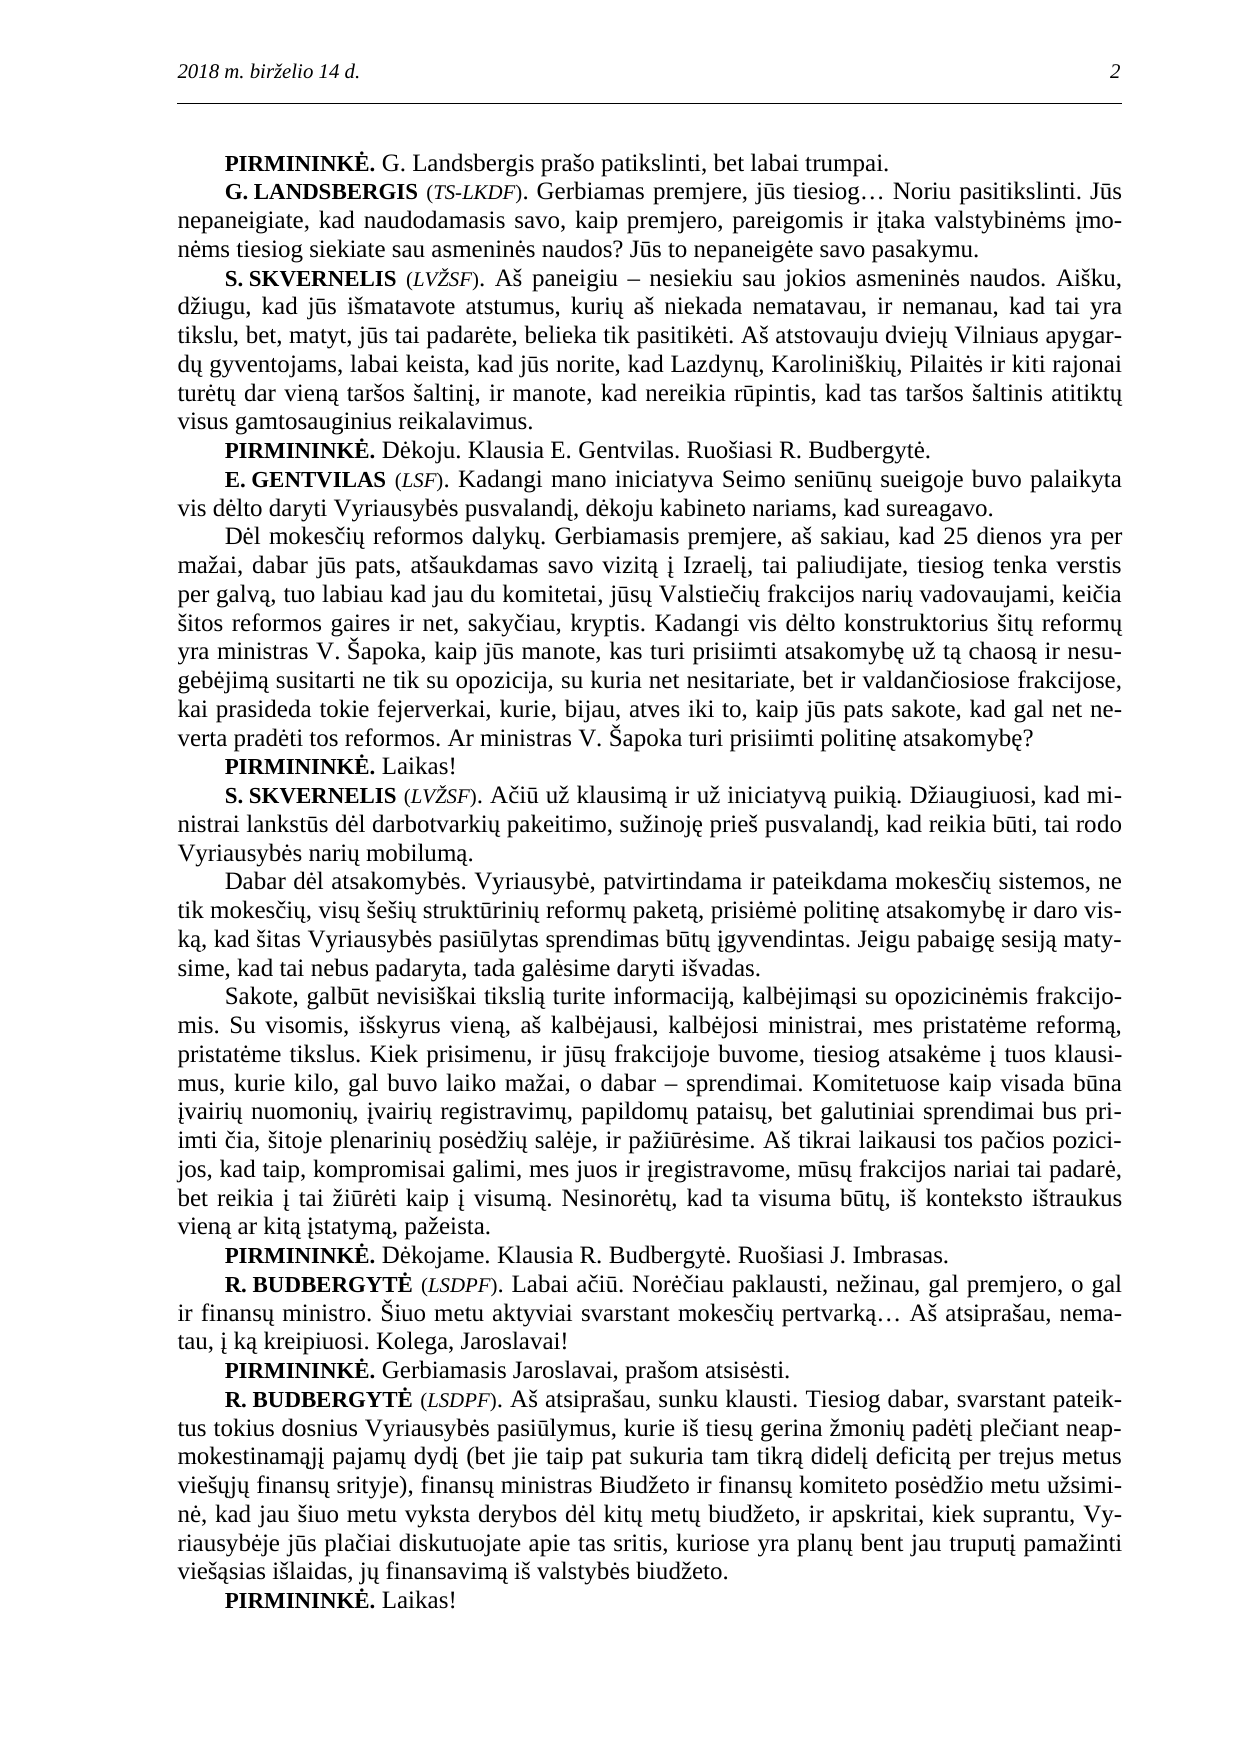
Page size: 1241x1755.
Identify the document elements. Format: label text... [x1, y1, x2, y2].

text Sa­ko­te, gal­būt ne­vi­siš­kai tiks­lią tu­ri­te in­for­ma­ci­ją, kal­bė­ji­mą­si su opo­zi­ci­nė­mis frak­ci­jo­mis. Su vi­so­mis, iš­sky­rus vie­ną, aš kal­bė­jau­si, kal­bė­jo­si mi­nist­rai, mes pri­sta­tė­me re­for­mą, pri­sta­tė­me tiks­lus. Kiek pri­si­me­nu, ir jū­sų frak­ci­jo­je bu­vo­me, tie­siog at­sa­kė­me į tuos klau­si­mus, ku­rie ki­lo, gal bu­vo lai­ko ma­žai, o da­bar – spren­di­mai. Ko­mi­te­tuo­se kaip vi­sa­da bū­na įvai­rių nuo­mo­nių, įvai­rių re­gist­ra­vi­mų, pa­pil­do­mų pa­tai­sų, bet ga­lu­ti­niai spren­di­mai bus pri­im­ti čia, ši­to­je ple­na­ri­nių po­sė­džių sa­lė­je, ir pa­žiū­rė­si­me. Aš tik­rai lai­kau­si tos pa­čios po­zi­ci­jos, kad taip, kom­pro­mi­sai ga­li­mi, mes juos ir įre­gist­ra­vo­me, mū­sų frak­ci­jos na­riai tai pa­da­rė, bet rei­kia į tai žiū­rė­ti kaip į vi­su­mą. Ne­si­no­rė­tų, kad ta vi­su­ma bū­tų, iš kon­teks­to iš­trau­kus vie­ną ar ki­tą įsta­ty­mą, pa­žeis­ta. [177, 981, 1122, 1240]
text PIRMININKĖ. Lai­kas! [177, 751, 1122, 780]
text S. SKVERNELIS (LVŽSF). Aš pa­nei­giu – ne­sie­kiu sau jo­kios as­me­ni­nės nau­dos. Aiš­ku, džiu­gu, kad jūs iš­ma­ta­vo­te at­stu­mus, ku­rių aš nie­ka­da ne­ma­ta­vau, ir ne­ma­nau, kad tai yra tiks­lu, bet, ma­tyt, jūs tai pa­da­rė­te, be­lie­ka tik pa­si­ti­kė­ti. Aš at­sto­vau­ju dvie­jų Vil­niaus apy­gar­dų gy­ven­to­jams, la­bai keis­ta, kad jūs no­ri­te, kad Laz­dy­nų, Ka­ro­li­niš­kių, Pi­lai­tės ir ki­ti ra­jo­nai tu­rė­tų dar vie­ną tar­šos šal­ti­nį, ir ma­no­te, kad ne­rei­kia rū­pin­tis, kad tas tar­šos šal­ti­nis ati­tik­tų vi­sus gam­to­sau­gi­nius rei­ka­la­vi­mus. [177, 263, 1122, 435]
text R. BUDBERGYTĖ (LSDPF). La­bai ačiū. No­rė­čiau pa­klaus­ti, ne­ži­nau, gal prem­je­ro, o gal ir fi­nan­sų mi­nist­ro. Šiuo me­tu ak­ty­viai svars­tant mo­kes­čių per­tvar­ką… Aš at­si­pra­šau, ne­ma­tau, į ką krei­piuo­si. Ko­le­ga, Ja­ros­la­vai! [177, 1269, 1122, 1355]
text PIRMININKĖ. Ger­bia­ma­sis Ja­ros­la­vai, pra­šom at­si­sės­ti. [177, 1355, 1122, 1384]
text PIRMININKĖ. Dė­ko­ja­me. Klau­sia R. Bud­ber­gy­tė. Ruo­šia­si J. Imb­ra­sas. [177, 1240, 1122, 1269]
text S. SKVERNELIS (LVŽSF). Ačiū už klau­si­mą ir už ini­cia­ty­vą pui­kią. Džiau­giuo­si, kad mi­nist­rai lanks­tūs dėl dar­bo­tvarkių pa­kei­ti­mo, su­ži­no­ję prieš pus­va­lan­dį, kad rei­kia bū­ti, tai ro­do Vy­riau­sy­bės na­rių mo­bi­lu­mą. [177, 780, 1122, 866]
text Dėl mo­kes­čių re­for­mos da­ly­kų. Ger­bia­ma­sis prem­je­re, aš sa­kiau, kad 25 die­nos yra per ma­žai, da­bar jūs pats, at­šauk­da­mas sa­vo vi­zi­tą į Iz­ra­e­lį, tai pa­liu­di­ja­te, tie­siog ten­ka vers­tis per gal­vą, tuo la­biau kad jau du ko­mi­te­tai, jū­sų Vals­tie­čių frak­ci­jos na­rių va­do­vau­ja­mi, kei­čia ši­tos re­for­mos gai­res ir net, sa­ky­čiau, kryp­tis. Ka­dan­gi vis dėl­to kon­struk­to­rius ši­tų re­for­mų yra mi­nist­ras V. Ša­po­ka, kaip jūs ma­no­te, kas tu­ri pri­si­im­ti at­sa­ko­my­bę už tą cha­o­są ir ne­su­ge­bė­ji­mą su­si­tar­ti ne tik su opo­zi­ci­ja, su ku­ria net ne­si­ta­ria­te, bet ir val­dan­čio­sio­se frak­ci­jo­se, kai pra­si­de­da to­kie fe­jer­ver­kai, ku­rie, bi­jau, at­ves iki to, kaip jūs pats sa­ko­te, kad gal net ne­ver­ta pra­dė­ti tos re­for­mos. Ar mi­nist­ras V. Ša­po­ka tu­ri pri­si­im­ti po­li­ti­nę at­sa­ko­my­bę? [177, 521, 1122, 751]
text PIRMININKĖ. Lai­kas! [177, 1585, 1122, 1614]
text Da­bar dėl at­sa­ko­my­bės. Vy­riau­sy­bė, pa­tvir­tin­da­ma ir pa­teik­da­ma mo­kes­čių sis­te­mos, ne tik mo­kes­čių, vi­sų še­šių struk­tū­ri­nių re­for­mų pa­ke­tą, pri­si­ė­mė po­li­ti­nę at­sa­ko­my­bę ir da­ro vis­ką, kad ši­tas Vy­riau­sy­bės pa­siū­ly­tas spren­di­mas bū­tų įgy­ven­din­tas. Jei­gu pa­bai­gę se­si­ją ma­ty­si­me, kad tai ne­bus pa­da­ry­ta, ta­da ga­lė­si­me da­ry­ti iš­va­das. [177, 866, 1122, 981]
text E. GENTVILAS (LSF). Ka­dan­gi ma­no ini­cia­ty­va Sei­mo se­niū­nų su­ei­go­je bu­vo pa­lai­ky­ta vis dėl­to da­ry­ti Vy­riau­sy­bės pus­va­lan­dį, dė­ko­ju ka­bi­ne­to na­riams, kad su­re­a­ga­vo. [177, 464, 1122, 521]
text R. BUDBERGYTĖ (LSDPF). Aš at­si­pra­šau, sun­ku klaus­ti. Tie­siog da­bar, svars­tant pa­teik­tus to­kius dos­nius Vy­riau­sy­bės pa­siū­ly­mus, ku­rie iš tie­sų ge­ri­na žmo­nių pa­dė­tį ple­čiant ne­ap­mo­kes­ti­na­mą­jį pa­ja­mų dy­dį (bet jie taip pat su­ku­ria tam tik­rą di­de­lį de­fi­ci­tą per tre­jus me­tus vie­šų­jų fi­nan­sų sri­ty­je), fi­nan­sų mi­nist­ras Biu­dže­to ir fi­nan­sų ko­mi­te­to po­sė­džio me­tu už­si­mi­nė, kad jau šiuo me­tu vyks­ta de­ry­bos dėl ki­tų me­tų biu­dže­to, ir ap­skri­tai, kiek su­pran­tu, Vy­riau­sy­bė­je jūs pla­čiai dis­ku­tuo­ja­te apie tas sri­tis, ku­rio­se yra pla­nų bent jau tru­pu­tį pa­ma­žin­ti vie­šą­sias iš­lai­das, jų fi­nan­sa­vi­mą iš vals­ty­bės biu­dže­to. [177, 1384, 1122, 1585]
text PIRMININKĖ. Dė­ko­ju. Klau­sia E. Gent­vi­las. Ruo­šia­si R. Bud­ber­gy­tė. [177, 435, 1122, 464]
text PIRMININKĖ. G. Land­sber­gis pra­šo pa­tiks­lin­ti, bet la­bai trum­pai. [177, 148, 1122, 176]
text G. LANDSBERGIS (TS-LKDF). Ger­bia­mas prem­je­re, jūs tie­siog… No­riu pa­si­tiks­lin­ti. Jūs ne­pa­nei­gia­te, kad nau­do­da­ma­sis sa­vo, kaip prem­je­ro, pa­rei­go­mis ir įta­ka vals­ty­bi­nėms įmo­nėms tie­siog sie­kia­te sau as­me­ni­nės nau­dos? Jūs to ne­pa­nei­gė­te sa­vo pa­sa­ky­mu. [177, 176, 1122, 263]
